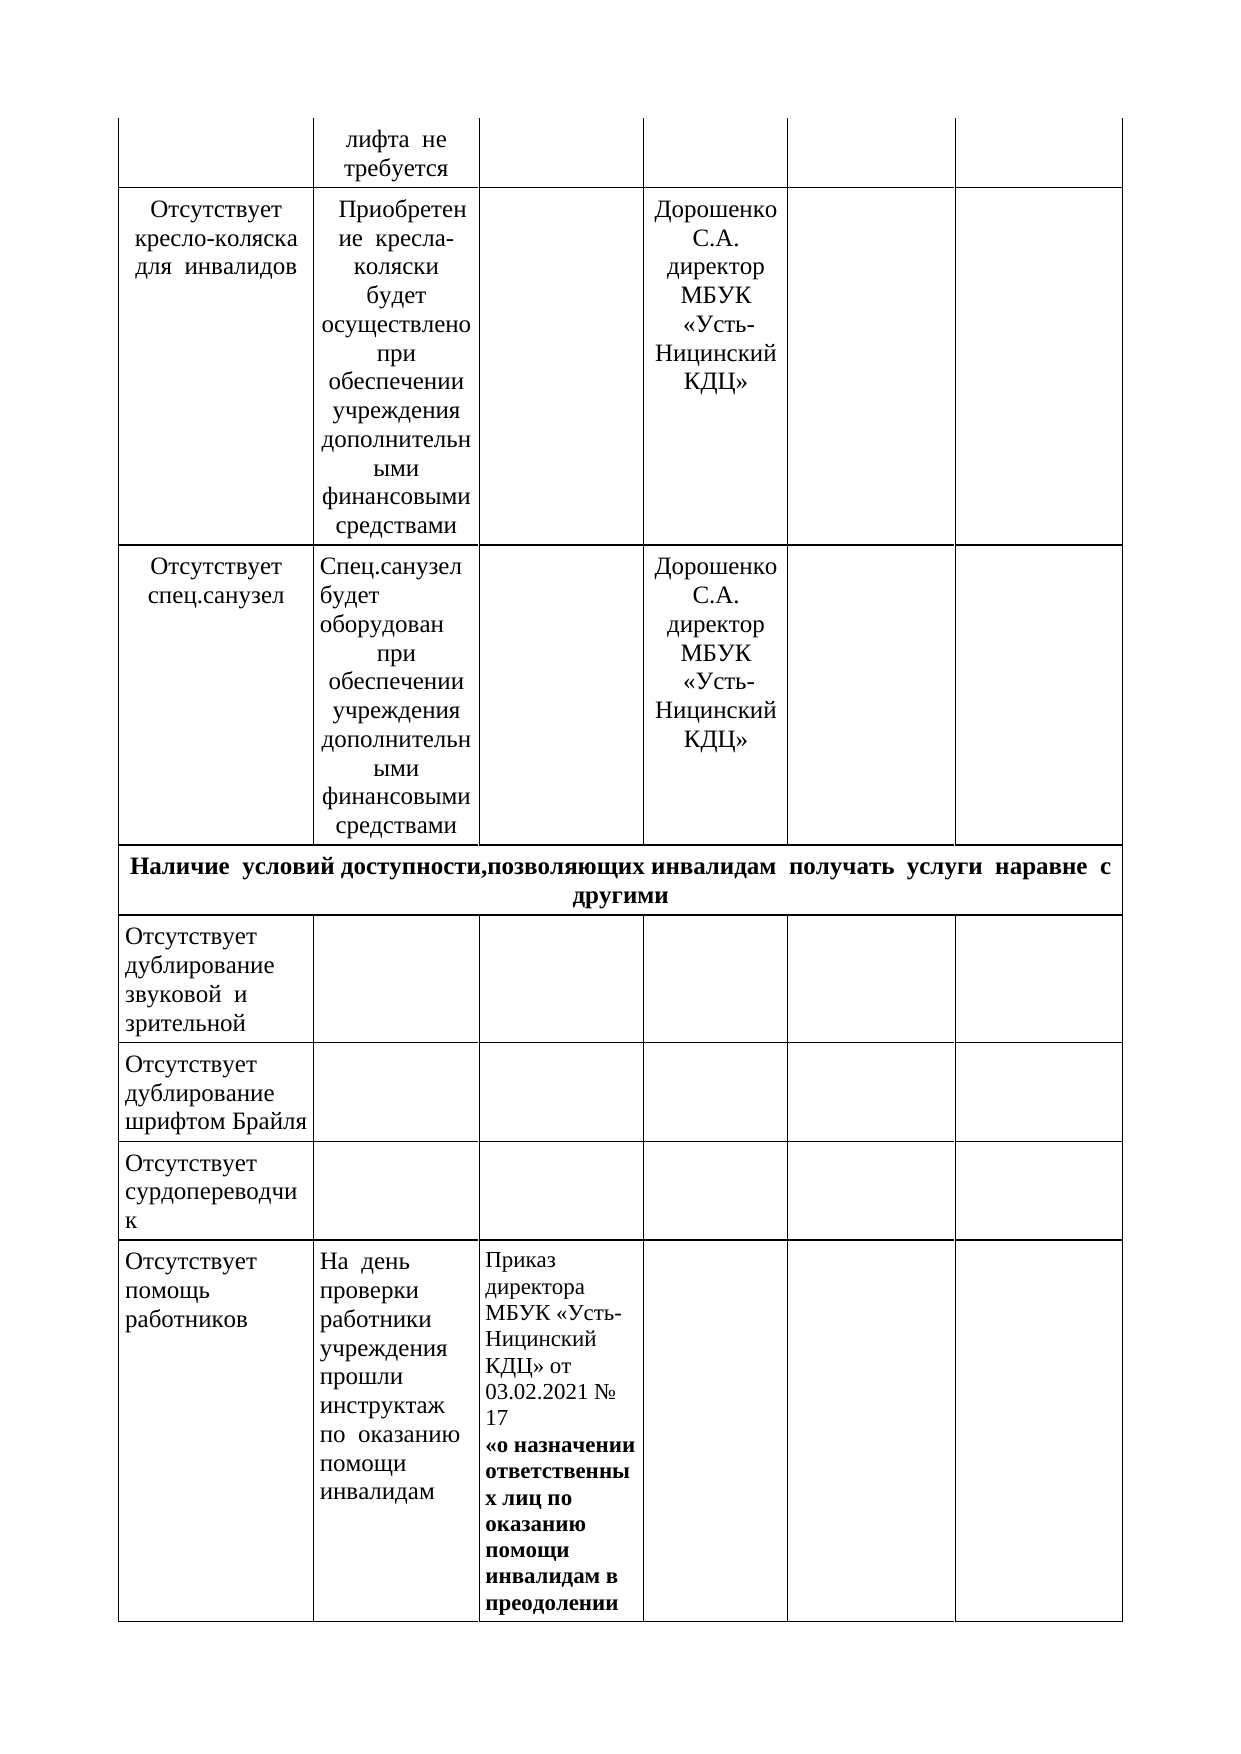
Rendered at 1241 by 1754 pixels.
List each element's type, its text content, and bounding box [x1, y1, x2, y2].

table_cell На день проверки работники учреждения прошли инструктаж по оказанию помощи инвалидам [314, 1241, 478, 1621]
table_cell Отсутствует помощь работников [119, 1241, 313, 1621]
table_cell [644, 118, 787, 187]
table_cell [644, 1241, 787, 1621]
table_cell [788, 1142, 954, 1239]
table_cell Приобретение кресла-коляски будет осуществлено при обеспечении учреждения дополнительными финансовыми средствами [314, 188, 478, 544]
table_cell Отсутствует спец.санузел [119, 546, 313, 844]
table_cell Спец.санузел будет оборудован при обеспечении учреждения дополнительными финансовыми средствами [314, 546, 478, 844]
table_cell Дорошенко С.А. директор МБУК «Усть-Ницинский КДЦ» [644, 188, 787, 544]
table_cell [480, 118, 643, 187]
table_cell Отсутствует кресло-коляска для инвалидов [119, 188, 313, 544]
table_cell [314, 916, 478, 1042]
table_cell [480, 546, 643, 844]
table_cell [314, 1142, 478, 1239]
table_cell [956, 118, 1122, 187]
table_cell Наличие условий доступности,позволяющих инвалидам получать услуги наравне с другими [119, 846, 1122, 914]
table_cell [788, 1241, 954, 1621]
table_cell лифта не требуется [314, 118, 478, 187]
table_cell Отсутствует дублирование звуковой и зрительной [119, 916, 313, 1042]
table_cell [480, 1142, 643, 1239]
table_cell [956, 188, 1122, 544]
table_cell Дорошенко С.А. директор МБУК «Усть-Ницинский КДЦ» [644, 546, 787, 844]
table_cell [956, 1142, 1122, 1239]
table_cell [956, 1241, 1122, 1621]
table_cell [480, 1043, 643, 1141]
table_cell [788, 1043, 954, 1141]
table_cell [644, 916, 787, 1042]
table_cell [644, 1043, 787, 1141]
table_cell Приказ директора МБУК «Усть-Ницинский КДЦ» от 03.02.2021 № 17 «о назначении ответственных лиц по оказанию помощи инвалидам в преодолении [480, 1241, 643, 1621]
table_cell [788, 188, 954, 544]
table_cell [314, 1043, 478, 1141]
table_cell [788, 118, 954, 187]
table_cell [480, 916, 643, 1042]
table_cell Отсутствует сурдопереводчик [119, 1142, 313, 1239]
table_cell [119, 118, 313, 187]
table_cell [788, 916, 954, 1042]
table_cell [480, 188, 643, 544]
table_cell [956, 916, 1122, 1042]
table_cell [956, 1043, 1122, 1141]
table_cell [788, 546, 954, 844]
table_cell [644, 1142, 787, 1239]
table_cell [956, 546, 1122, 844]
table_cell Отсутствует дублирование шрифтом Брайля [119, 1043, 313, 1141]
